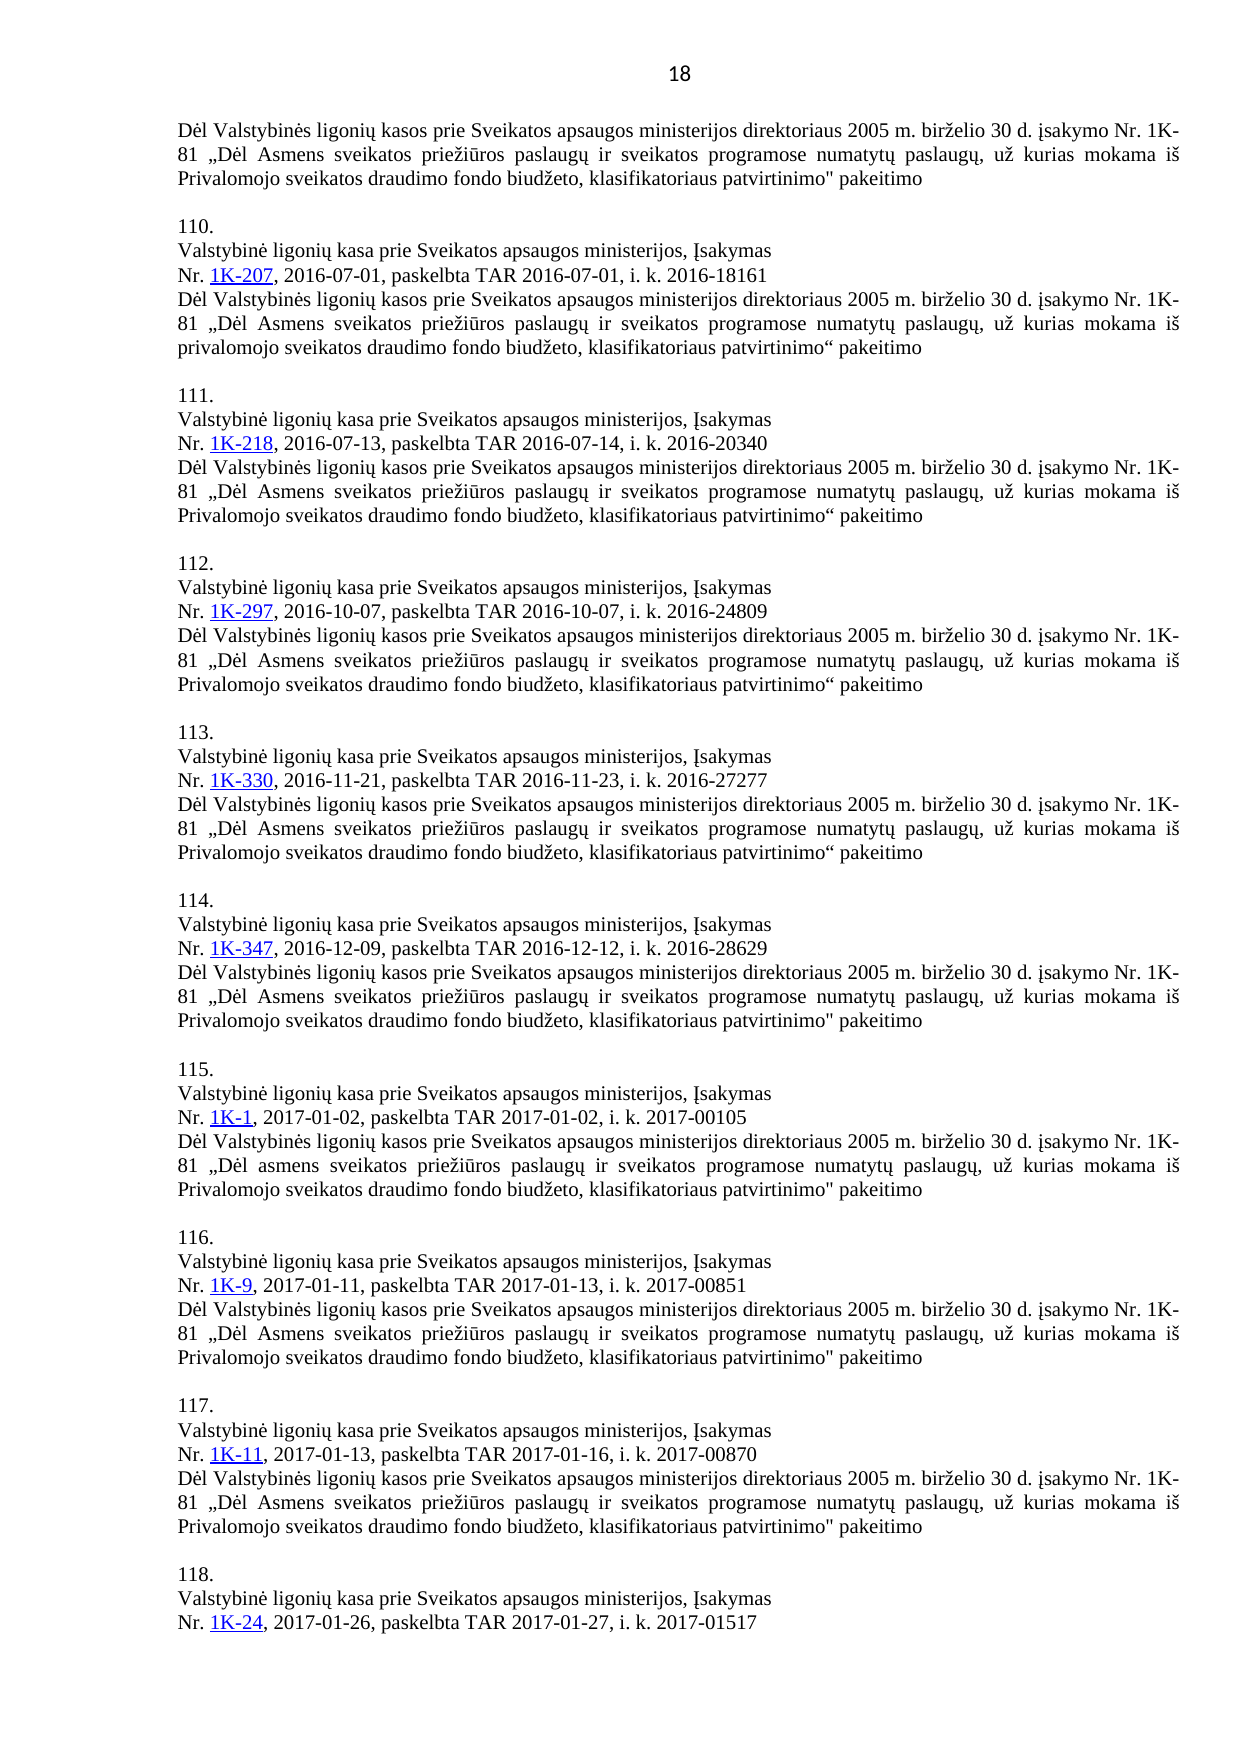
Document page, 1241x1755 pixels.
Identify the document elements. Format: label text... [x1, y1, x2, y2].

text Dėl Valstybinės ligonių kasos prie Sveikatos apsaugos ministerijos direktoriaus 2005 m. birželio 30 d. įsakymo Nr. 1K-81 „Dėl asmens sveikatos priežiūros paslaugų ir sveikatos programose numatytų paslaugų, už kurias mokama iš Privalomojo sveikatos draudimo fondo biudžeto, klasifikatoriaus patvirtinimo" pakeitimo [177, 1129, 1181, 1201]
text Nr. 1K-1, 2017-01-02, paskelbta TAR 2017-01-02, i. k. 2017-00105 [177, 1105, 1181, 1129]
text 110. [177, 214, 1181, 238]
text Valstybinė ligonių kasa prie Sveikatos apsaugos ministerijos, Įsakymas [177, 744, 1181, 768]
text Nr. 1K-207, 2016-07-01, paskelbta TAR 2016-07-01, i. k. 2016-18161 [177, 262, 1181, 287]
text Valstybinė ligonių kasa prie Sveikatos apsaugos ministerijos, Įsakymas [177, 238, 1181, 262]
text Valstybinė ligonių kasa prie Sveikatos apsaugos ministerijos, Įsakymas [177, 1081, 1181, 1105]
text Nr. 1K-9, 2017-01-11, paskelbta TAR 2017-01-13, i. k. 2017-00851 [177, 1273, 1181, 1297]
text 116. [177, 1225, 1181, 1249]
text Dėl Valstybinės ligonių kasos prie Sveikatos apsaugos ministerijos direktoriaus 2005 m. birželio 30 d. įsakymo Nr. 1K-81 „Dėl Asmens sveikatos priežiūros paslaugų ir sveikatos programose numatytų paslaugų, už kurias mokama iš Privalomojo sveikatos draudimo fondo biudžeto, klasifikatoriaus patvirtinimo“ pakeitimo [177, 792, 1181, 864]
text Nr. 1K-330, 2016-11-21, paskelbta TAR 2016-11-23, i. k. 2016-27277 [177, 768, 1181, 792]
text 113. [177, 720, 1181, 744]
text Dėl Valstybinės ligonių kasos prie Sveikatos apsaugos ministerijos direktoriaus 2005 m. birželio 30 d. įsakymo Nr. 1K-81 „Dėl Asmens sveikatos priežiūros paslaugų ir sveikatos programose numatytų paslaugų, už kurias mokama iš Privalomojo sveikatos draudimo fondo biudžeto, klasifikatoriaus patvirtinimo" pakeitimo [177, 1297, 1181, 1369]
text 115. [177, 1057, 1181, 1081]
text 114. [177, 888, 1181, 912]
text Dėl Valstybinės ligonių kasos prie Sveikatos apsaugos ministerijos direktoriaus 2005 m. birželio 30 d. įsakymo Nr. 1K-81 „Dėl Asmens sveikatos priežiūros paslaugų ir sveikatos programose numatytų paslaugų, už kurias mokama iš Privalomojo sveikatos draudimo fondo biudžeto, klasifikatoriaus patvirtinimo" pakeitimo [177, 1466, 1181, 1538]
text Valstybinė ligonių kasa prie Sveikatos apsaugos ministerijos, Įsakymas [177, 912, 1181, 936]
text Valstybinė ligonių kasa prie Sveikatos apsaugos ministerijos, Įsakymas [177, 575, 1181, 599]
text Nr. 1K-11, 2017-01-13, paskelbta TAR 2017-01-16, i. k. 2017-00870 [177, 1442, 1181, 1466]
text 111. [177, 383, 1181, 407]
text 118. [177, 1562, 1181, 1586]
text Dėl Valstybinės ligonių kasos prie Sveikatos apsaugos ministerijos direktoriaus 2005 m. birželio 30 d. įsakymo Nr. 1K-81 „Dėl Asmens sveikatos priežiūros paslaugų ir sveikatos programose numatytų paslaugų, už kurias mokama iš Privalomojo sveikatos draudimo fondo biudžeto, klasifikatoriaus patvirtinimo" pakeitimo [177, 118, 1181, 190]
text Nr. 1K-218, 2016-07-13, paskelbta TAR 2016-07-14, i. k. 2016-20340 [177, 431, 1181, 455]
text Nr. 1K-347, 2016-12-09, paskelbta TAR 2016-12-12, i. k. 2016-28629 [177, 936, 1181, 960]
text Valstybinė ligonių kasa prie Sveikatos apsaugos ministerijos, Įsakymas [177, 1417, 1181, 1442]
text Dėl Valstybinės ligonių kasos prie Sveikatos apsaugos ministerijos direktoriaus 2005 m. birželio 30 d. įsakymo Nr. 1K-81 „Dėl Asmens sveikatos priežiūros paslaugų ir sveikatos programose numatytų paslaugų, už kurias mokama iš Privalomojo sveikatos draudimo fondo biudžeto, klasifikatoriaus patvirtinimo“ pakeitimo [177, 623, 1181, 696]
text 117. [177, 1393, 1181, 1417]
text Dėl Valstybinės ligonių kasos prie Sveikatos apsaugos ministerijos direktoriaus 2005 m. birželio 30 d. įsakymo Nr. 1K-81 „Dėl Asmens sveikatos priežiūros paslaugų ir sveikatos programose numatytų paslaugų, už kurias mokama iš Privalomojo sveikatos draudimo fondo biudžeto, klasifikatoriaus patvirtinimo" pakeitimo [177, 960, 1181, 1032]
text Valstybinė ligonių kasa prie Sveikatos apsaugos ministerijos, Įsakymas [177, 1249, 1181, 1273]
text Dėl Valstybinės ligonių kasos prie Sveikatos apsaugos ministerijos direktoriaus 2005 m. birželio 30 d. įsakymo Nr. 1K-81 „Dėl Asmens sveikatos priežiūros paslaugų ir sveikatos programose numatytų paslaugų, už kurias mokama iš privalomojo sveikatos draudimo fondo biudžeto, klasifikatoriaus patvirtinimo“ pakeitimo [177, 287, 1181, 359]
text Nr. 1K-297, 2016-10-07, paskelbta TAR 2016-10-07, i. k. 2016-24809 [177, 599, 1181, 623]
text Valstybinė ligonių kasa prie Sveikatos apsaugos ministerijos, Įsakymas [177, 1586, 1181, 1610]
text Dėl Valstybinės ligonių kasos prie Sveikatos apsaugos ministerijos direktoriaus 2005 m. birželio 30 d. įsakymo Nr. 1K-81 „Dėl Asmens sveikatos priežiūros paslaugų ir sveikatos programose numatytų paslaugų, už kurias mokama iš Privalomojo sveikatos draudimo fondo biudžeto, klasifikatoriaus patvirtinimo“ pakeitimo [177, 455, 1181, 527]
text Valstybinė ligonių kasa prie Sveikatos apsaugos ministerijos, Įsakymas [177, 407, 1181, 431]
text 112. [177, 551, 1181, 575]
text Nr. 1K-24, 2017-01-26, paskelbta TAR 2017-01-27, i. k. 2017-01517 [177, 1610, 1181, 1634]
